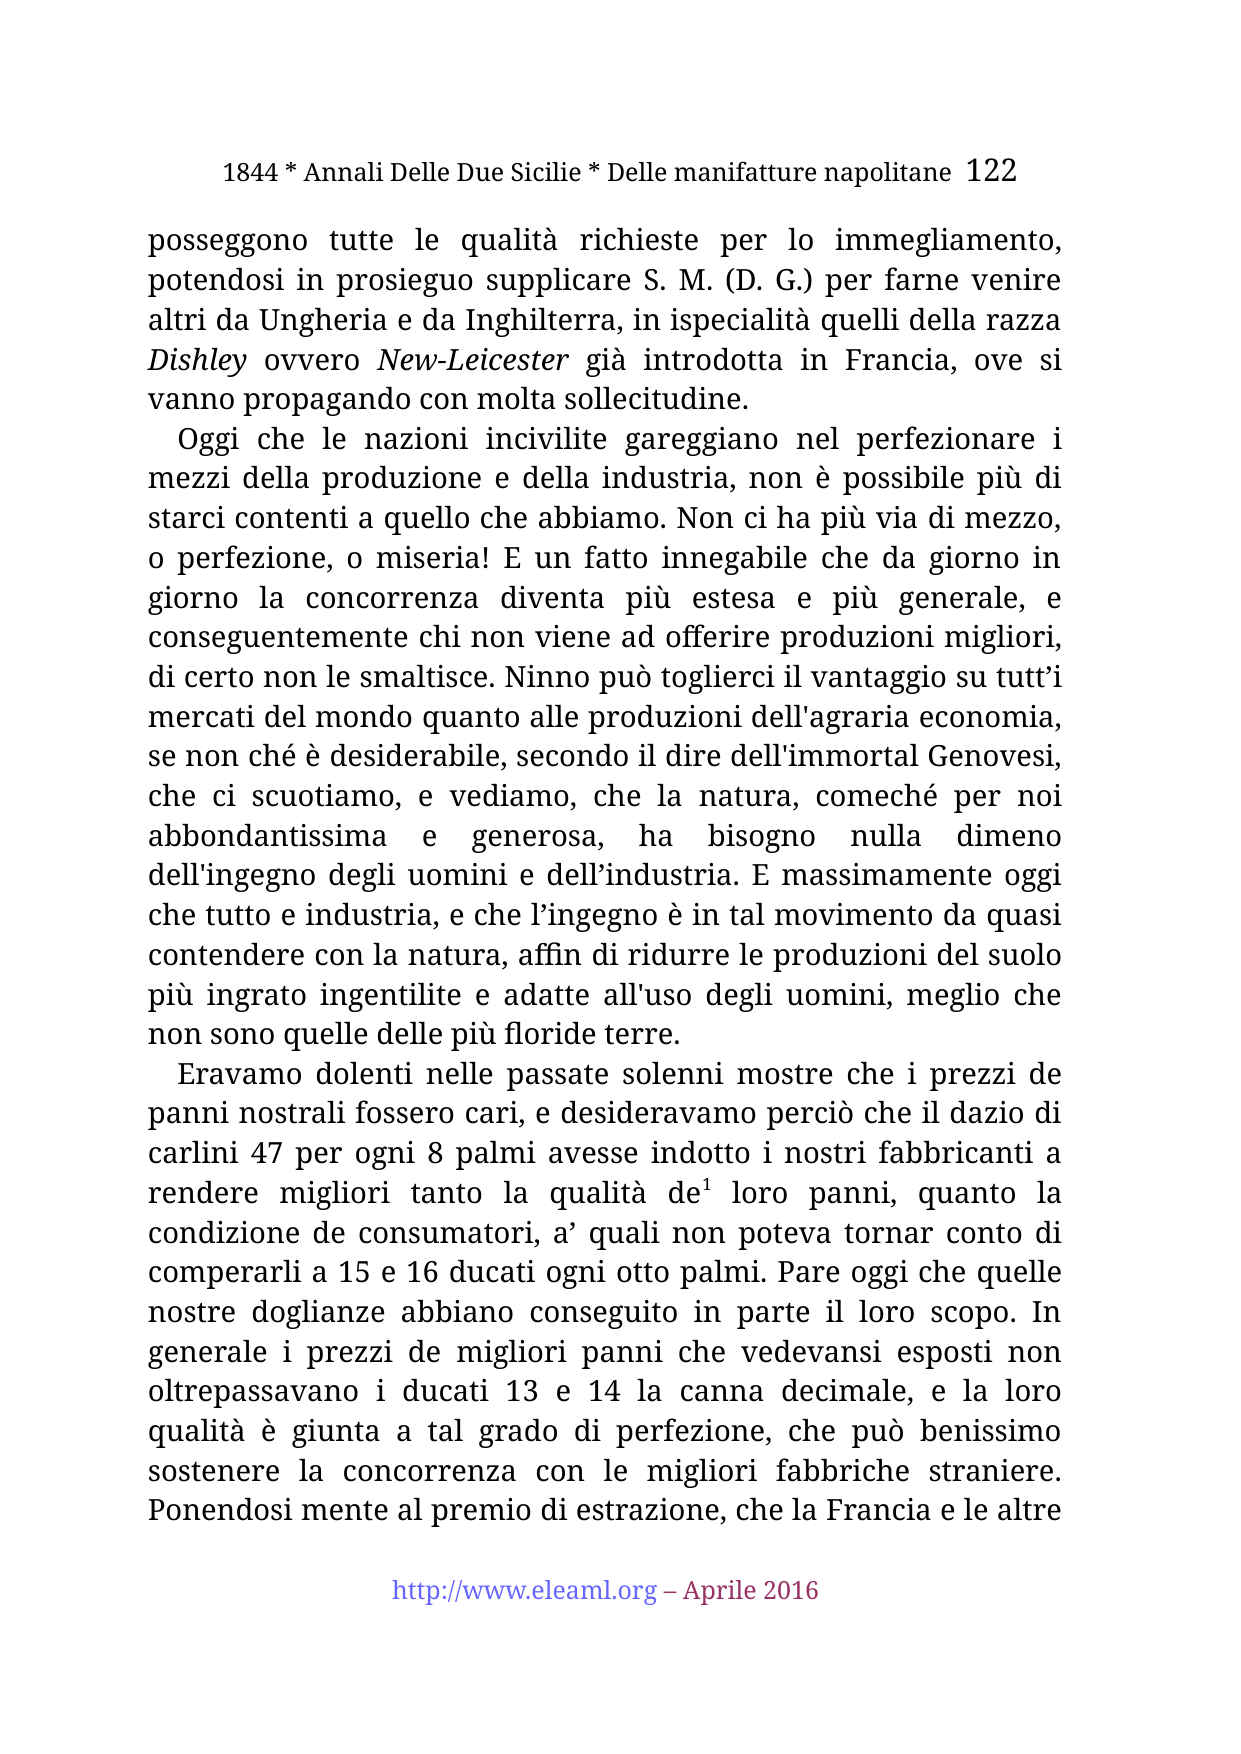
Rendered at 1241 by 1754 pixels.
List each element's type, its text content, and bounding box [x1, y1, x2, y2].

text Oggi che le nazioni incivilite gareggiano nel perfezionare i mezzi della produzione e della industria, non è possibile più di starci contenti a quello che abbiamo. Non ci ha più via di mezzo, o perfezione, o miseria! E un fatto innegabile che da giorno in giorno la concorrenza diventa più estesa e più generale, e conseguentemente chi non viene ad offerire produzioni migliori, di certo non le smaltisce. Ninno può toglierci il vantaggio su tutt’i mercati del mondo quanto alle produzioni dell'agraria economia, se non ché è desiderabile, secondo il dire dell'immortal Genovesi, che ci scuotiamo, e vediamo, che la natura, comeché per noi abbondantissima e generosa, ha bisogno nulla dimeno dell'ingegno degli uomini e dell’industria. E massimamente oggi che tutto e industria, e che l’ingegno è in tal movimento da quasi contendere con la natura, affin di ridurre le produzioni del suolo più ingrato ingentilite e adatte all'uso degli uomini, meglio che non sono quelle delle più floride terre. [148, 418, 1063, 1053]
text posseggono tutte le qualità richieste per lo immegliamento, potendosi in prosieguo supplicare S. M. (D. G.) per farne venire altri da Ungheria e da Inghilterra, in ispecialità quelli della razza Dishley ovvero New-Leicester già introdotta in Francia, ove si vanno propagando con molta sollecitudine. [148, 220, 1063, 418]
text Eravamo dolenti nelle passate solenni mostre che i prezzi de panni nostrali fossero cari, e desideravamo perciò che il dazio di carlini 47 per ogni 8 palmi avesse indotto i nostri fabbricanti a rendere migliori tanto la qualità de1 loro panni, quanto la condizione de consumatori, a’ quali non poteva tornar conto di comperarli a 15 e 16 ducati ogni otto palmi. Pare oggi che quelle nostre doglianze abbiano conseguito in parte il loro scopo. In generale i prezzi de migliori panni che vedevansi esposti non oltrepassavano i ducati 13 e 14 la canna decimale, e la loro qualità è giunta a tal grado di perfezione, che può benissimo sostenere la concorrenza con le migliori fabbriche straniere. Ponendosi mente al premio di estrazione, che la Francia e le altre [148, 1053, 1063, 1529]
